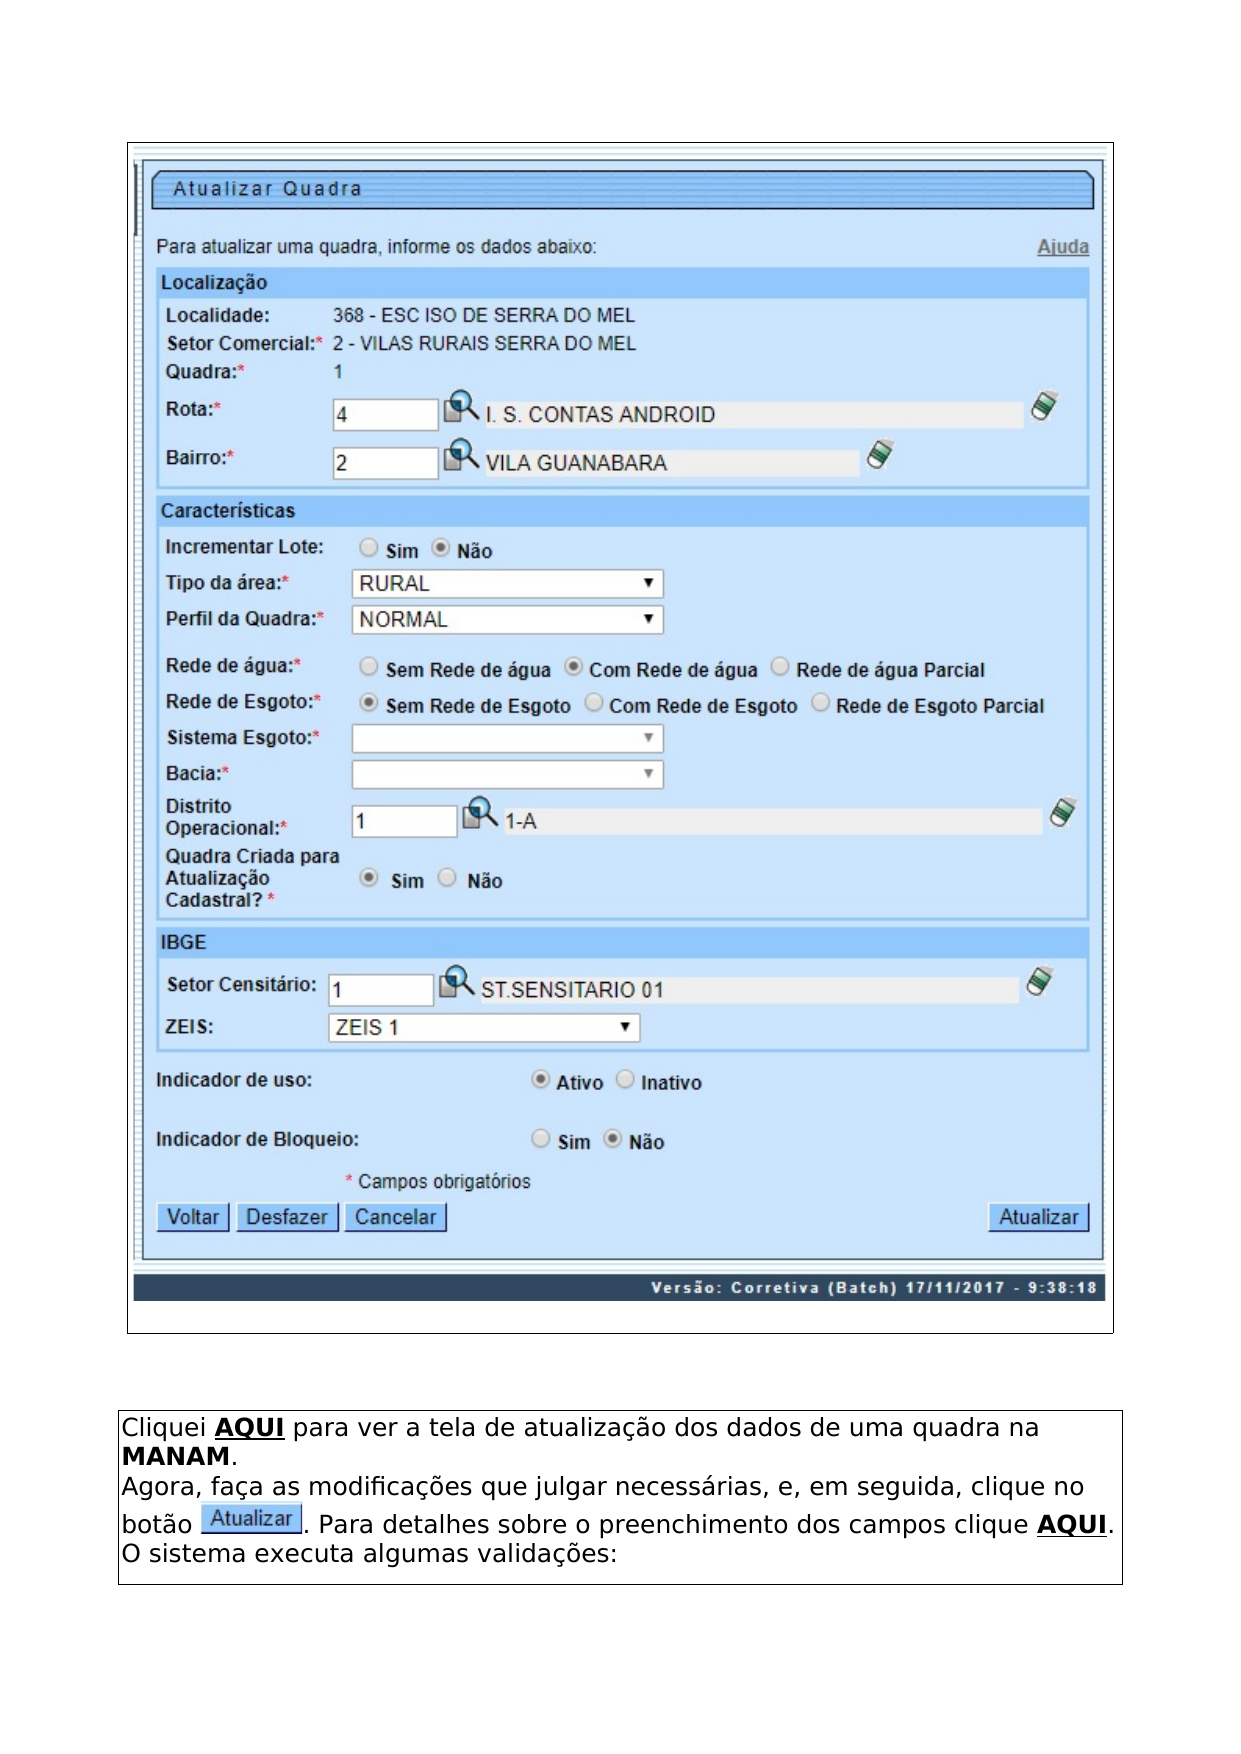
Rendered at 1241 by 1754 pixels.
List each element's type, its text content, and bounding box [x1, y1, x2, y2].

picture [200, 1501, 303, 1534]
table_header [128, 143, 1113, 1333]
table_header Cliquei AQUI para ver a tela de atualização dos dados de uma quadra na MANAM. Agora, faça as modificações que julgar necessárias, e, em seguida, clique no botão . Para detalhes sobre o preenchimento dos campos clique AQUI. O sistema executa algumas validações: Verificar preenchimento dos campos: Este fluxo segue as restrições de tratamento e validação do Inserir Quadra. Caso o Número de Sequência da Quadra na Rota informada já exista em outra Quadra da mesma rota, o sistema exibirá a mensagem: Número de Sequência da Quadra na Rota já existe na Quadra <Código da Localidade/Código do Setor Comercial/Número da Quadra>. Atualização realizada por outro usuário: Caso o usuário esteja tentando atualizar uma quadra que já tenha sido atualizada durante a manutenção corrente, o sistema exibirá a mensagem: Essa quadra foi atualizada por outro usuário. Realize uma nova atualização. Quadra possui vínculos no sistema: Caso o usuário tenha selecionado uma quadra que possua outros vínculos no sistema (ex.: quadra com imóvel), o sistema exibirá a mensagem: Não é possível excluir a(s) quadra(s) selecionada(s) devido a vínculos com outras informações. Verificar rota alternativa: Caso a rota tenha indicador de rota alternativa, é exibida a mensagem: A rota informada é uma rota alternativa, não pode ser associada a uma quadra. Verificar existência do bairro: Caso o código do bairro não exista para o município na tabela BAIRRO, é exibida a mensagem: Bairro inexistente para o Município informado. Verificar sucesso da operação: Caso o código de retorno da operação efetuada no banco de dados seja diferente de zero, é exibida a mensagem conforme o código de retorno; caso contrário, será exibida a mensagem: “«descrição da função» efetuada com sucesso. [119, 1411, 1122, 1584]
picture [133, 144, 1107, 1301]
